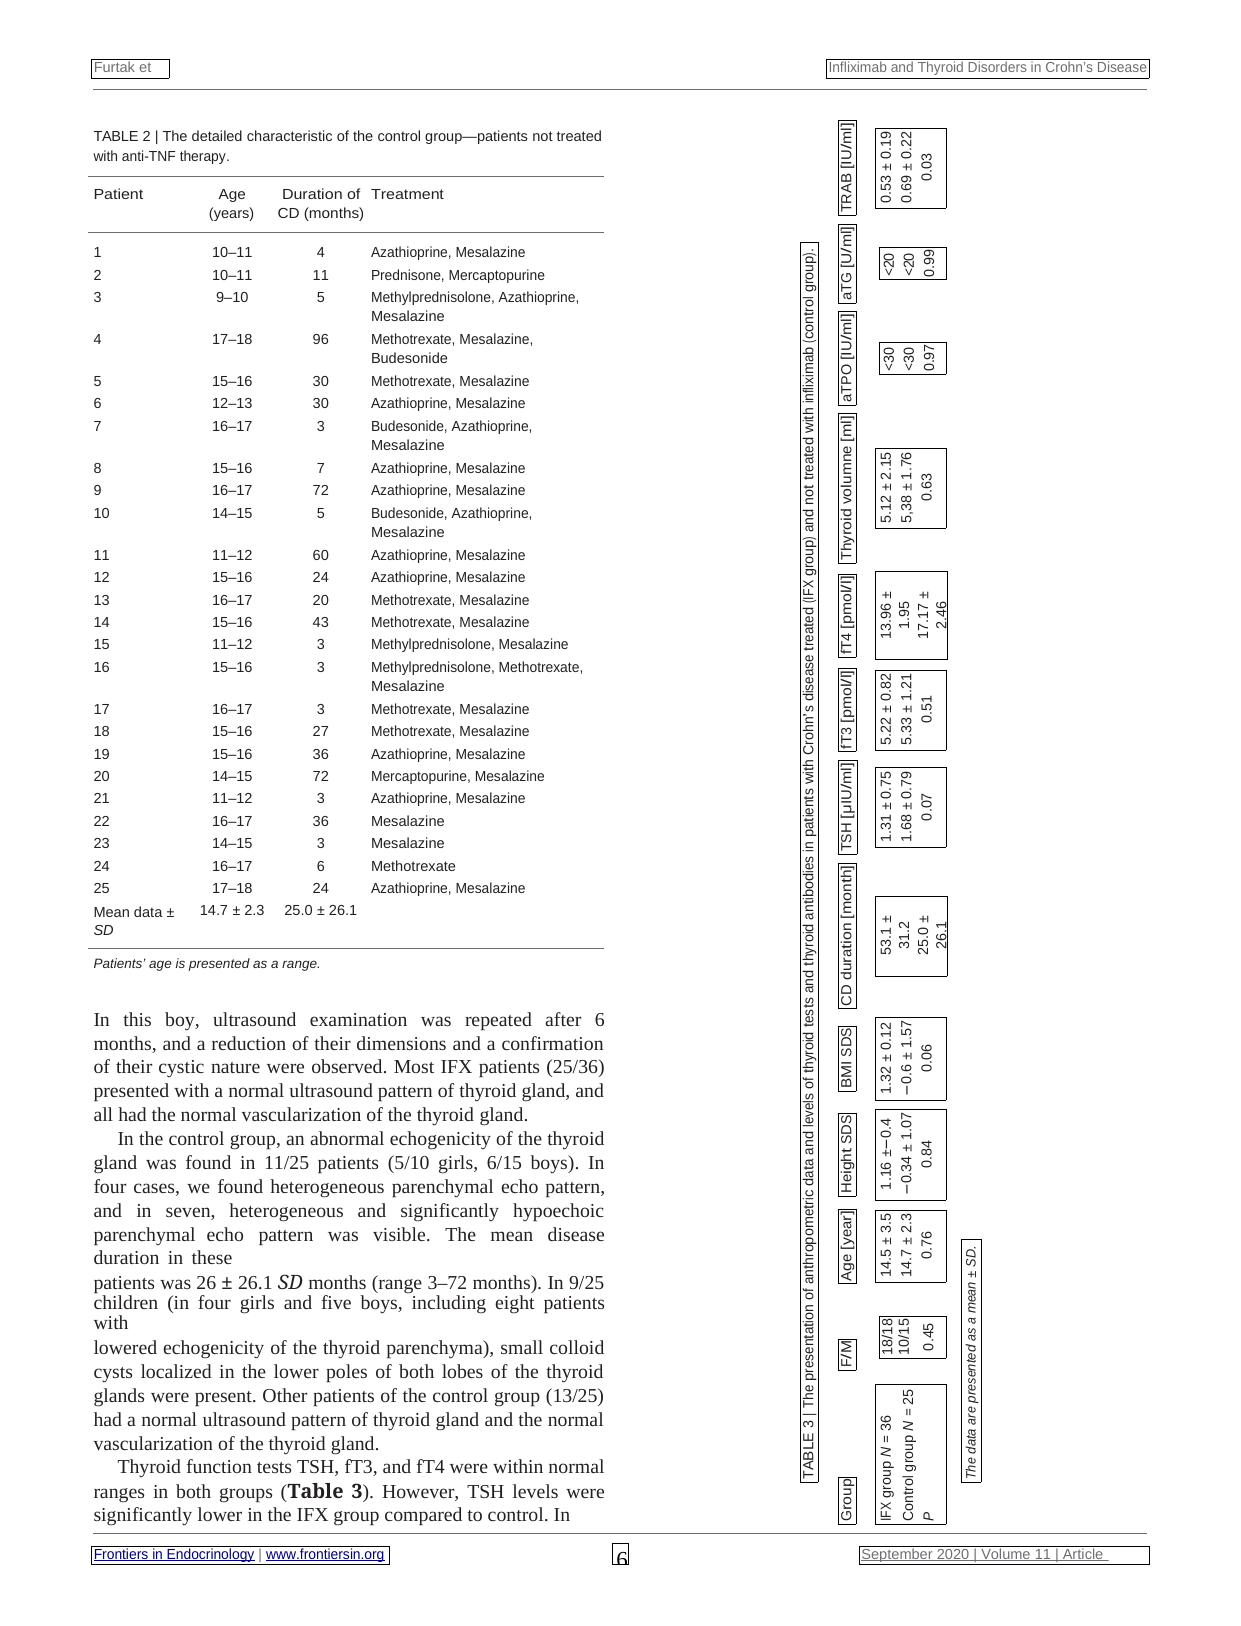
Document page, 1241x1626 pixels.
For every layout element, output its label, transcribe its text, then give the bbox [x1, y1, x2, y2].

table_cell 23 [88, 833, 187, 856]
table_cell 24 [272, 567, 367, 589]
text 0.84 [918, 1110, 934, 1200]
text CD duration [month] [839, 865, 854, 1008]
table_cell 16–17 [187, 416, 272, 458]
table_cell Azathioprine, Mesalazine [367, 233, 604, 264]
table_cell 13 [88, 590, 187, 612]
text 0.69 ± 0.22 [896, 129, 916, 208]
text 0.97 [920, 344, 937, 374]
table_cell Azathioprine, Mesalazine [367, 545, 604, 567]
table_cell Azathioprine, Mesalazine [367, 480, 604, 503]
text 25.0 ± 26.1 [913, 904, 945, 968]
text Patients’ age is presented as a range. [93, 956, 799, 971]
table_cell 3 [88, 287, 187, 329]
table_cell Methotrexate, Mesalazine [367, 590, 604, 612]
text 0.07 [918, 768, 934, 847]
table_cell 10–11 [187, 265, 272, 287]
text 0.06 [918, 1018, 934, 1100]
table_cell 19 [88, 744, 187, 766]
table_cell 7 [88, 416, 187, 458]
text TABLE 3 | The presentation of anthropometric data and levels of thyroid tests and thyroid antibodies in patients with Crohn’s disease treated (IFX group) and not treated with infliximab (control group). [801, 244, 816, 1482]
table_cell 3 [272, 833, 367, 856]
text 13.96 ± 1.95 [876, 579, 912, 651]
table_cell Methotrexate, Mesalazine [367, 699, 604, 721]
text fT3 [pmol/l] [839, 670, 854, 751]
text F/M [839, 1341, 854, 1370]
table_cell 12 [88, 567, 187, 589]
table_cell 20 [272, 590, 367, 612]
table_cell 36 [272, 744, 367, 766]
table_cell 3 [272, 699, 367, 721]
table_cell 17–18 14.7 ± 2.3 [187, 878, 272, 948]
table_cell Methotrexate, Mesalazine [367, 612, 604, 634]
text <20 [898, 249, 918, 279]
text 5.22 ± 0.82 [876, 671, 895, 750]
text TRAB [IU/ml] [839, 123, 854, 215]
text TSH [µIU/ml] [839, 762, 854, 854]
table_cell Methylprednisolone, Azathioprine, Mesalazine [367, 287, 604, 329]
text Age [year] [839, 1211, 854, 1283]
table_cell 14–15 [187, 833, 272, 856]
table_cell 16–17 [187, 856, 272, 878]
table_cell 11 [88, 545, 187, 567]
text [948, 956, 1240, 971]
table_cell 8 [88, 458, 187, 480]
text BMI SDS [839, 1028, 854, 1091]
table_cell 6 [272, 856, 367, 878]
text Thyroid function tests TSH, fT3, and fT4 were within normal ranges in both groups (Table 3). However, TSH levels were significantly lower in the IFX group compared to control. In [93, 1456, 605, 1526]
table_cell Mesalazine [367, 833, 604, 856]
text The data are presented as a mean ± SD. [962, 1241, 981, 1482]
table_cell 5 [272, 503, 367, 545]
table_cell Budesonide, Azathioprine, Mesalazine [367, 416, 604, 458]
text 18/18 [880, 1318, 895, 1358]
table_cell Budesonide, Azathioprine, Mesalazine [367, 503, 604, 545]
table_cell 15–16 [187, 744, 272, 766]
text 0.99 [920, 249, 937, 279]
table_cell 21 [88, 789, 187, 811]
text fT4 [pmol/l] [839, 576, 854, 657]
text [876, 956, 947, 971]
table_cell 2 [88, 265, 187, 287]
table_cell 11 [272, 265, 367, 287]
table_header Duration of CD (months) [272, 177, 367, 232]
table_cell 16–17 [187, 590, 272, 612]
text 0.63 [918, 449, 934, 528]
table_cell 14–15 [187, 766, 272, 788]
table_cell Methylprednisolone, Mesalazine [367, 634, 604, 657]
text 1.31 ± 0.75 [876, 768, 895, 847]
text 14.7 ± 2.3 [896, 1211, 916, 1282]
table_cell 14 [88, 612, 187, 634]
table_cell 27 [272, 721, 367, 744]
text TABLE 2 | The detailed characteristic of the control group—patients not treated with anti-TNF therapy. [93, 128, 610, 164]
table_cell Azathioprine, Mesalazine [367, 394, 604, 416]
text 0.03 [918, 129, 934, 208]
table_cell 5 [88, 371, 187, 393]
text lowered echogenicity of the thyroid parenchyma), small colloid cysts localized in the lower poles of both lobes of the thyroid glands were present. Other patients of the control group (13/25) had a normal ultrasound pattern of thyroid gland and the normal vascularization of the thyroid gland. [93, 1336, 605, 1454]
text In this boy, ultrasound examination was repeated after 6 months, and a reduction of their dimensions and a confirmation of their cystic nature were observed. Most IFX patients (25/36) presented with a normal ultrasound pattern of thyroid gland, and all had the normal vascularization of the thyroid gland. [93, 1008, 605, 1126]
table_cell 72 [272, 766, 367, 788]
table_cell Azathioprine, Mesalazine [367, 744, 604, 766]
table_cell 72 [272, 480, 367, 503]
text In the control group, an abnormal echogenicity of the thyroid gland was found in 11/25 patients (5/10 girls, 6/15 boys). In four cases, we found heterogeneous parenchymal echo pattern, and in seven, heterogeneous and significantly hypoechoic parenchymal echo pattern was visible. The mean disease duration in these [93, 1127, 605, 1269]
table_cell 10–11 [187, 233, 272, 264]
table_cell 9 [88, 480, 187, 503]
table_cell 11–12 [187, 634, 272, 657]
text aTG [U/ml] [839, 226, 854, 303]
table_cell 15–16 [187, 567, 272, 589]
table_cell Azathioprine, Mesalazine [367, 878, 604, 948]
table_cell Azathioprine, Mesalazine [367, 458, 604, 480]
table_cell 11–12 [187, 545, 272, 567]
table_cell 14–15 [187, 503, 272, 545]
table_cell 1 [88, 233, 187, 264]
table_cell 30 [272, 394, 367, 416]
table_cell 25 Mean data ± SD [88, 878, 187, 948]
table_cell 11–12 [187, 789, 272, 811]
text 53.1 ± 31.2 [876, 904, 912, 968]
table_cell 16–17 [187, 811, 272, 833]
table_cell 15–16 [187, 612, 272, 634]
text 17.17 ± 2.46 [913, 579, 945, 651]
table_cell 4 [272, 233, 367, 264]
table_cell Methotrexate, Mesalazine [367, 721, 604, 744]
table_cell 60 [272, 545, 367, 567]
text Height SDS [839, 1115, 854, 1196]
table_cell 18 [88, 721, 187, 744]
table_cell 43 [272, 612, 367, 634]
table_cell 3 [272, 634, 367, 657]
text <30 [880, 344, 898, 374]
table_cell Azathioprine, Mesalazine [367, 567, 604, 589]
table_cell Methotrexate, Mesalazine [367, 371, 604, 393]
table_cell Methotrexate, Mesalazine, Budesonide [367, 329, 604, 371]
table_cell 15 [88, 634, 187, 657]
table_cell 12–13 [187, 394, 272, 416]
table_cell 22 [88, 811, 187, 833]
table_cell 15–16 [187, 657, 272, 699]
text 0.45 [919, 1323, 936, 1358]
text 1.68 ± 0.79 [896, 768, 916, 847]
table_cell 10 [88, 503, 187, 545]
table_cell 4 [88, 329, 187, 371]
text 0.51 [918, 671, 934, 750]
table_header Patient [88, 177, 187, 232]
table_cell 16–17 [187, 699, 272, 721]
table_cell 7 [272, 458, 367, 480]
table_cell Mesalazine [367, 811, 604, 833]
text 5.12 ± 2.15 [876, 449, 895, 528]
text 1.16 ±−0.4 [876, 1110, 895, 1200]
table_cell 3 [272, 657, 367, 699]
table_cell Methotrexate [367, 856, 604, 878]
table_cell Prednisone, Mercaptopurine [367, 265, 604, 287]
text 1.32 ± 0.12 [876, 1018, 895, 1100]
text 0.76 [918, 1211, 934, 1282]
table_cell Mercaptopurine, Mesalazine [367, 766, 604, 788]
table_cell 9–10 [187, 287, 272, 329]
text 5.33 ± 1.21 [896, 671, 916, 750]
table_cell 36 [272, 811, 367, 833]
text 14.5 ± 3.5 [876, 1211, 895, 1282]
table_cell 15–16 [187, 721, 272, 744]
table_cell 24 25.0 ± 26.1 [272, 878, 367, 948]
table_cell 5 [272, 287, 367, 329]
table_cell 24 [88, 856, 187, 878]
table_cell 3 [272, 789, 367, 811]
text 0.53 ± 0.19 [876, 129, 895, 208]
table_cell Azathioprine, Mesalazine [367, 789, 604, 811]
text −0.34 ± 1.07 [896, 1110, 916, 1200]
table_cell 30 [272, 371, 367, 393]
table_cell 6 [88, 394, 187, 416]
table_header Treatment [367, 177, 604, 232]
table_cell 16 [88, 657, 187, 699]
text Thyroid volumne [ml] [839, 415, 854, 563]
text Group [839, 1479, 854, 1524]
text aTPO [IU/ml] [839, 313, 854, 405]
text <20 [880, 249, 898, 279]
table_cell 15–16 [187, 458, 272, 480]
table_cell Methylprednisolone, Methotrexate, Mesalazine [367, 657, 604, 699]
text IFX group N = 36 Control group N = 25 P [876, 1386, 937, 1523]
text 5,38 ± 1.76 [896, 449, 916, 528]
table_cell 16–17 [187, 480, 272, 503]
table_header Age (years) [187, 177, 272, 232]
text 10/15 [895, 1318, 912, 1358]
text <30 [898, 344, 918, 374]
table_cell 15–16 [187, 371, 272, 393]
table_cell 3 [272, 416, 367, 458]
table_cell 17–18 [187, 329, 272, 371]
text patients was 26 ± 26.1 SD months (range 3–72 months). In 9/25 children (in four girls and five boys, including eight patients with [93, 1270, 605, 1334]
table_cell 17 [88, 699, 187, 721]
table_cell 96 [272, 329, 367, 371]
text −0.6 ± 1.57 [896, 1018, 916, 1100]
table_cell 20 [88, 766, 187, 788]
